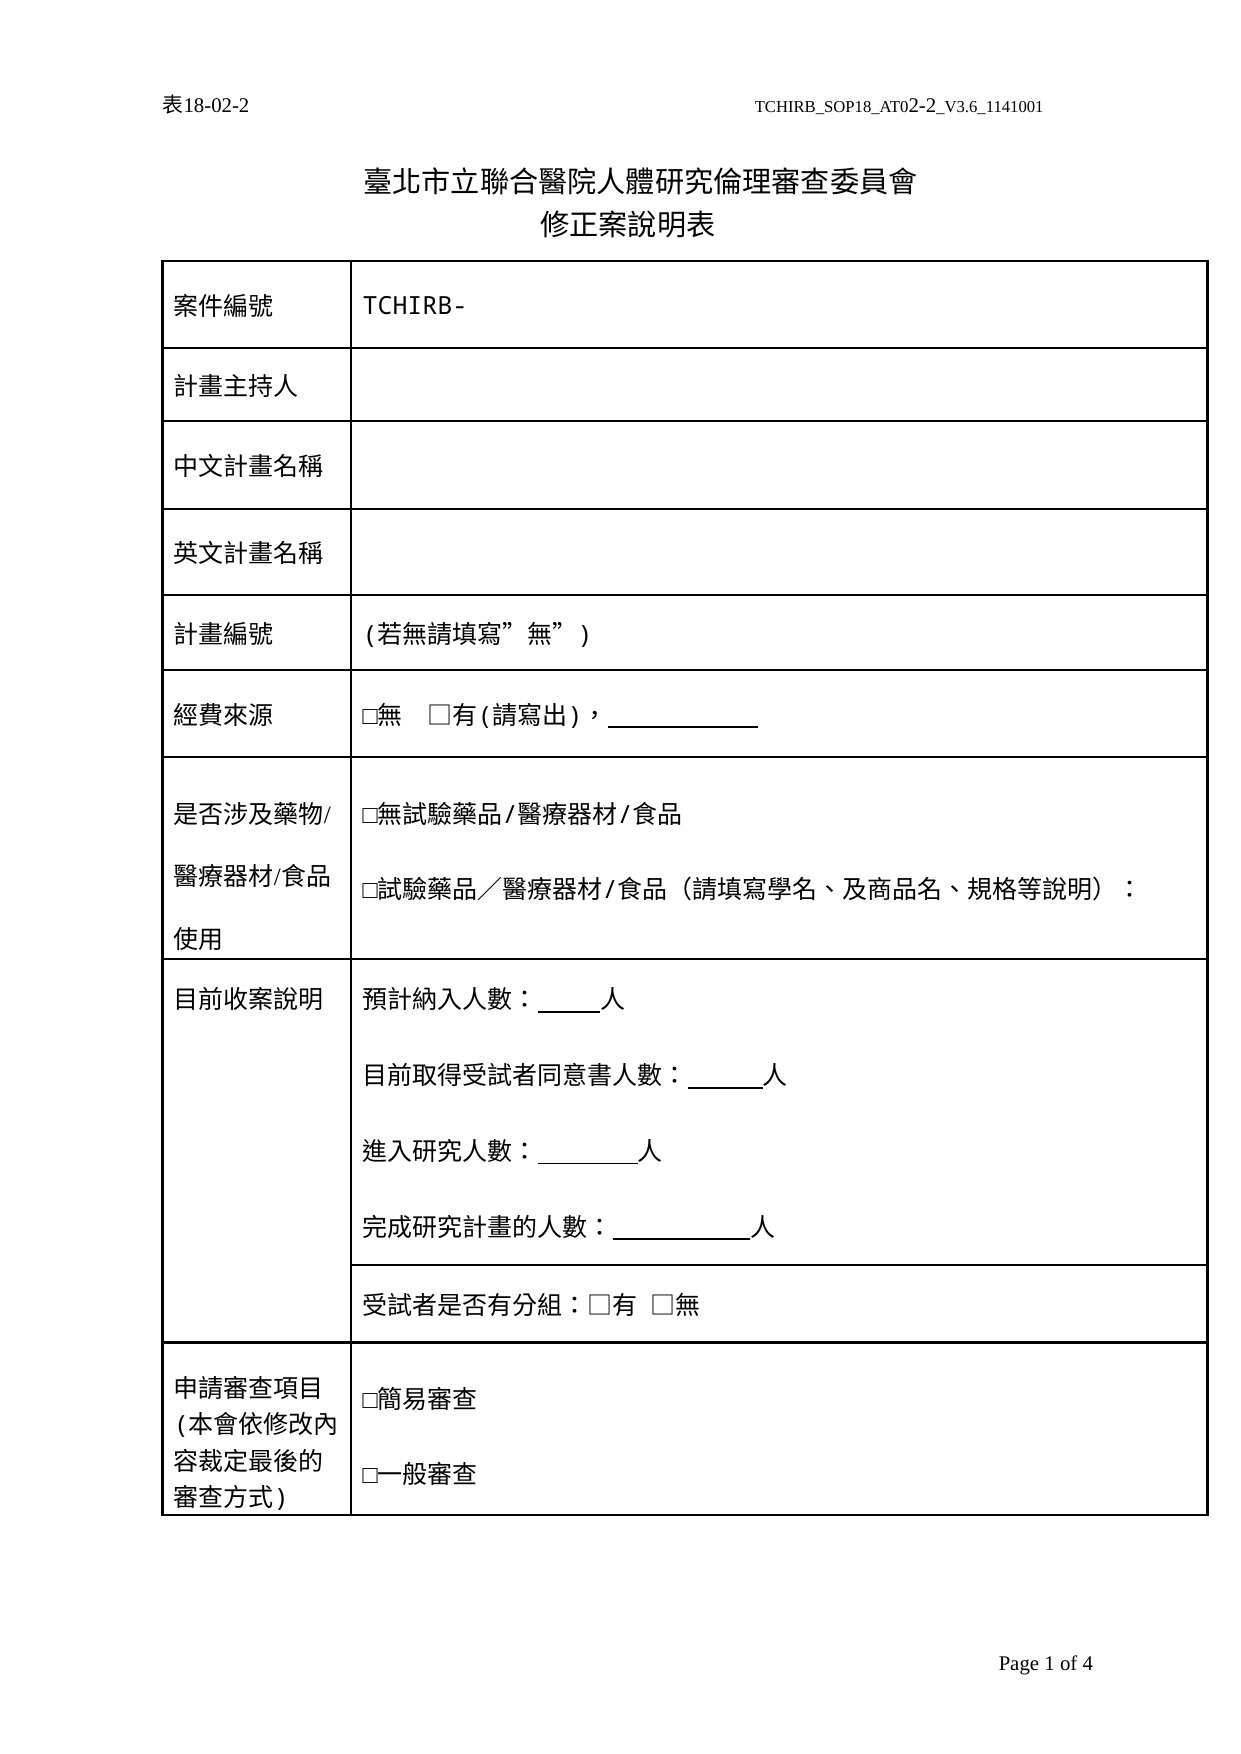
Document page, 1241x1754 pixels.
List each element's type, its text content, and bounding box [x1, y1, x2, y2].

table_cell 預計納入人數： 人 目前取得受試者同意書人數： 人 進入研究人數： 人 完成研究計畫的人數： 人 [352, 960, 1206, 1263]
table_cell 經費來源 [164, 671, 350, 756]
table_cell 計畫編號 [164, 596, 350, 669]
table_cell □無試驗藥品/醫療器材/食品 □試驗藥品／醫療器材/食品（請填寫學名、及商品名、規格等說明）： [352, 758, 1206, 958]
table_cell □簡易審查 □一般審查 [352, 1344, 1206, 1513]
table_cell □無 □有(請寫出)， [352, 671, 1206, 756]
table_cell 申請審查項目(本會依修改內容裁定最後的審查方式) [164, 1344, 350, 1513]
table_cell [352, 510, 1206, 594]
table_cell 目前收案說明 [164, 960, 350, 1341]
table_cell 受試者是否有分組：□有 □無 [352, 1266, 1206, 1341]
table_cell [352, 349, 1206, 420]
table_cell 中文計畫名稱 [164, 422, 350, 507]
table_cell [352, 422, 1206, 507]
table_cell 英文計畫名稱 [164, 510, 350, 594]
table_header TCHIRB- [352, 262, 1206, 347]
table_cell 是否涉及藥物/醫療器材/食品使用 [164, 758, 350, 958]
table_cell 計畫主持人 [164, 349, 350, 420]
table_header 案件編號 [164, 262, 350, 347]
table_cell (若無請填寫”無”) [352, 596, 1206, 669]
